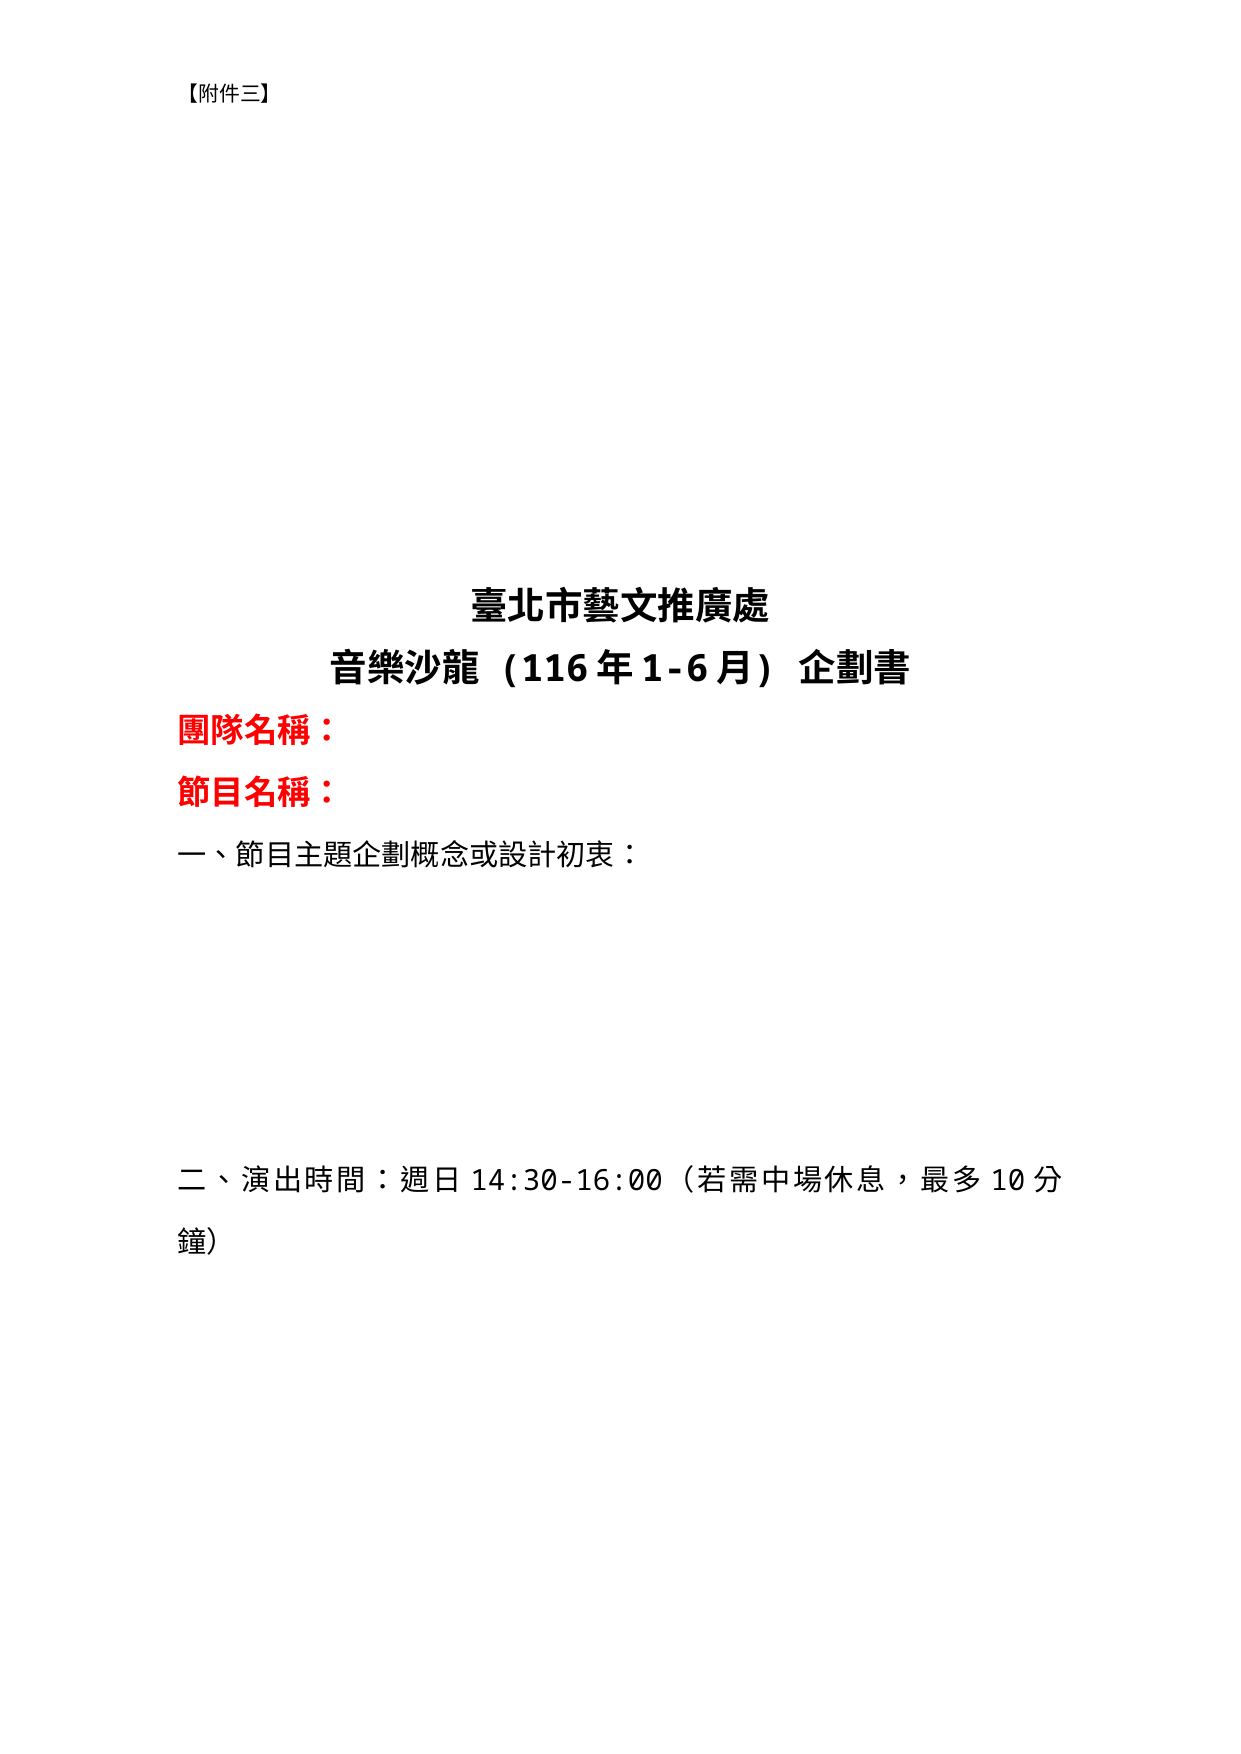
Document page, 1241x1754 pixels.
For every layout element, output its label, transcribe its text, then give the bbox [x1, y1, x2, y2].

text 一、節目主題企劃概念或設計初衷： [177, 811, 1063, 873]
text 臺北市藝文推廣處 [177, 561, 1063, 623]
text 二、演出時間：週日14:30-16:00（若需中場休息，最多10分鐘） [177, 1136, 1063, 1261]
text 音樂沙龍 (116年1-6月) 企劃書 [177, 623, 1063, 686]
text 節目名稱： [177, 748, 1063, 811]
text 團隊名稱： [177, 686, 1063, 748]
